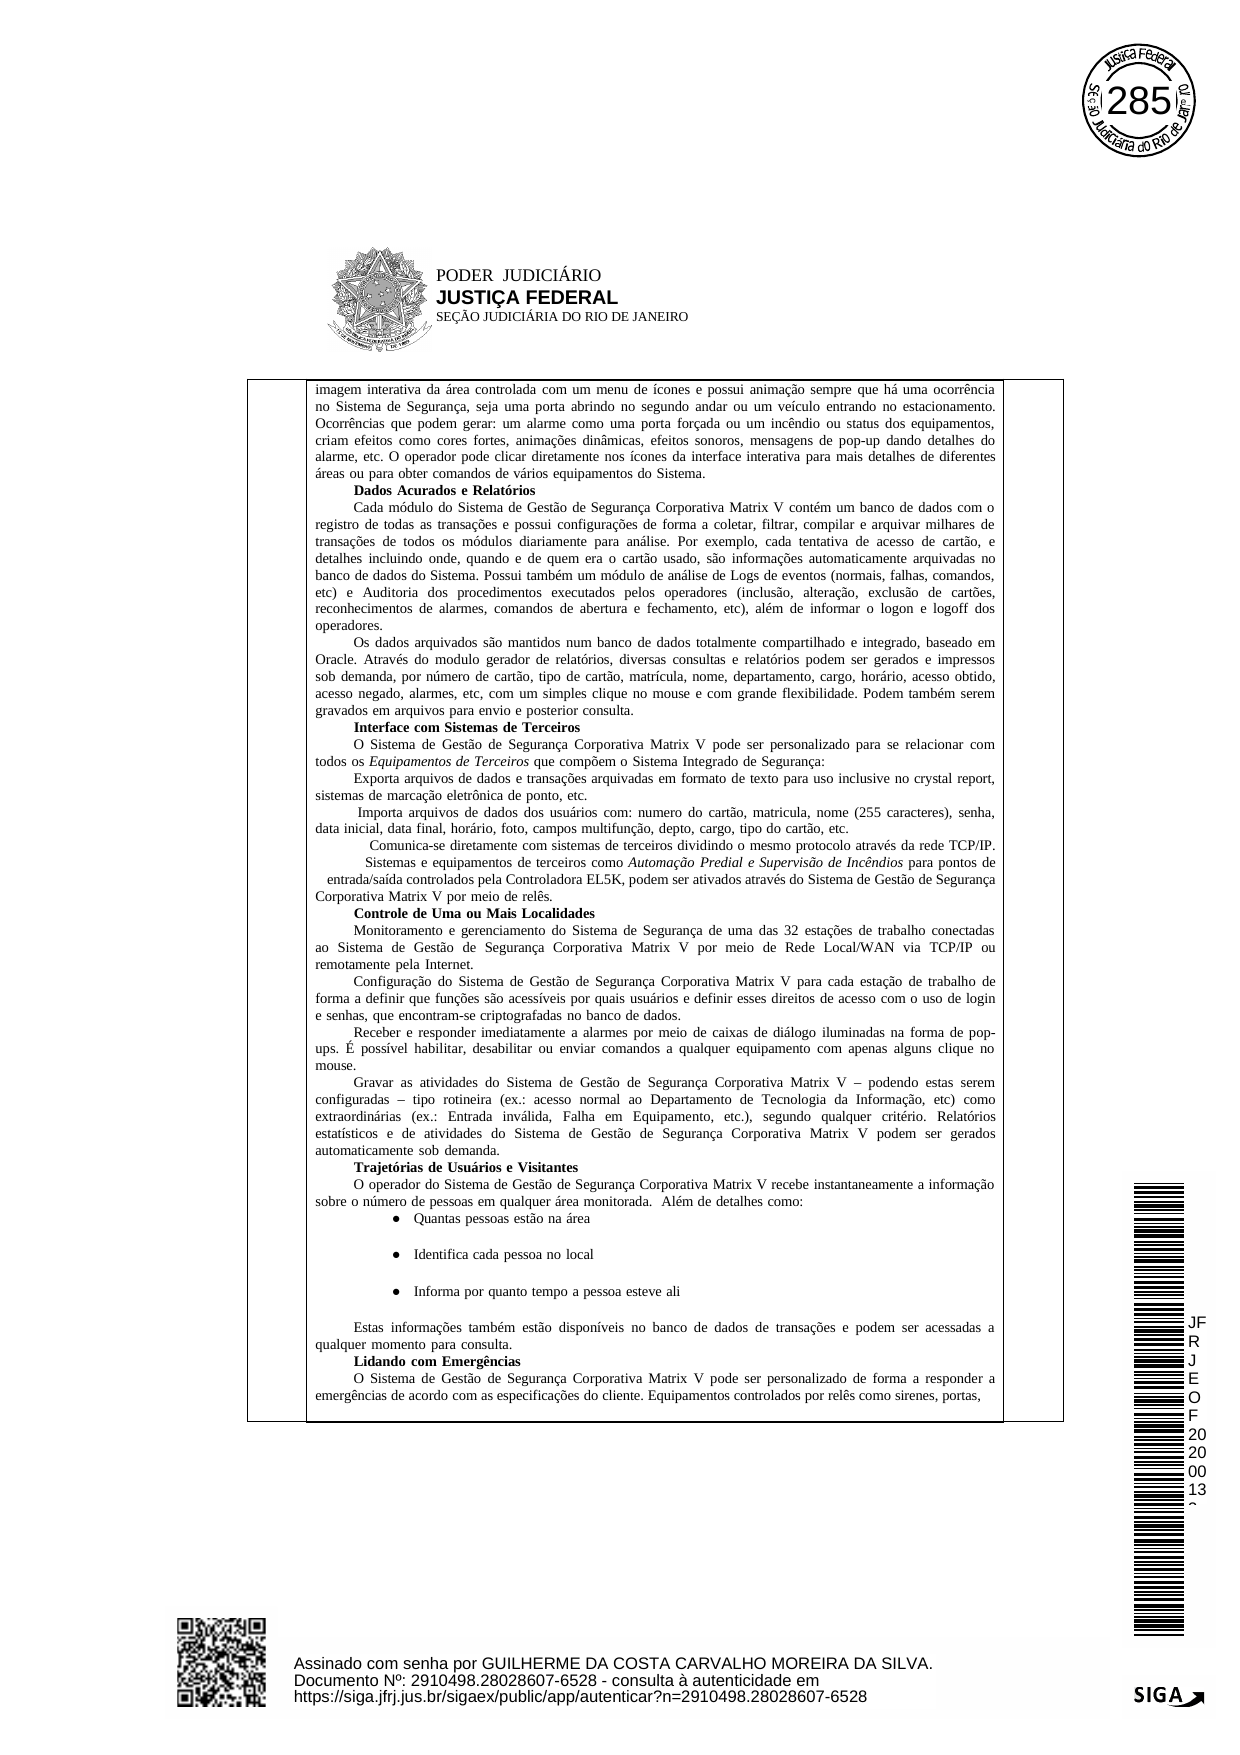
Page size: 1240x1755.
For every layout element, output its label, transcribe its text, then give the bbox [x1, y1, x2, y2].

table_header [1004, 380, 1063, 1421]
text ç [1087, 98, 1099, 106]
text e [1180, 95, 1193, 105]
table_header imagem interativa da área controlada com um menu de ícones e possui animação sempre que há uma ocorrência no Sistema de Segurança, seja uma porta abrindo no segundo andar ou um veículo entrando no estacionamento. Ocorrências que podem gerar: um alarme como uma porta forçada ou um incêndio ou status dos equipamentos, criam efeitos como cores fortes, animações dinâmicas, efeitos sonoros, mensagens de pop-up dando detalhes do alarme, etc. O operador pode clicar diretamente nos ícones da interface interativa para mais detalhes de diferentes áreas ou para obter comandos de vários equipamentos do Sistema. Dados Acurados e Relatórios Cada módulo do Sistema de Gestão de Segurança Corporativa Matrix V contém um banco de dados com o registro de todas as transações e possui configurações de forma a coletar, filtrar, compilar e arquivar milhares de transações de todos os módulos diariamente para análise. Por exemplo, cada tentativa de acesso de cartão, e detalhes incluindo onde, quando e de quem era o cartão usado, são informações automaticamente arquivadas no banco de dados do Sistema. Possui também um módulo de análise de Logs de eventos (normais, falhas, comandos, etc) e Auditoria dos procedimentos executados pelos operadores (inclusão, alteração, exclusão de cartões, reconhecimentos de alarmes, comandos de abertura e fechamento, etc), além de informar o logon e logoff dos operadores. Os dados arquivados são mantidos num banco de dados totalmente compartilhado e integrado, baseado em Oracle. Através do modulo gerador de relatórios, diversas consultas e relatórios podem ser gerados e impressos sob demanda, por número de cartão, tipo de cartão, matrícula, nome, departamento, cargo, horário, acesso obtido, acesso negado, alarmes, etc, com um simples clique no mouse e com grande flexibilidade. Podem também serem gravados em arquivos para envio e posterior consulta. Interface com Sistemas de Terceiros O Sistema de Gestão de Segurança Corporativa Matrix V pode ser personalizado para se relacionar com todos os Equipamentos de Terceiros que compõem o Sistema Integrado de Segurança: Exporta arquivos de dados e transações arquivadas em formato de texto para uso inclusive no crystal report, sistemas de marcação eletrônica de ponto, etc. Importa arquivos de dados dos usuários com: numero do cartão, matricula, nome (255 caracteres), senha, data inicial, data final, horário, foto, campos multifunção, depto, cargo, tipo do cartão, etc. Comunica-se diretamente com sistemas de terceiros dividindo o mesmo protocolo através da rede TCP/IP. Sistemas e equipamentos de terceiros como Automação Predial e Supervisão de Incêndios para pontos de entrada/saída controlados pela Controladora EL5K, podem ser ativados através do Sistema de Gestão de Segurança Corporativa Matrix V por meio de relês. Controle de Uma ou Mais Localidades Monitoramento e gerenciamento do Sistema de Segurança de uma das 32 estações de trabalho conectadas ao Sistema de Gestão de Segurança Corporativa Matrix V por meio de Rede Local/WAN via TCP/IP ou remotamente pela Internet. Configuração do Sistema de Gestão de Segurança Corporativa Matrix V para cada estação de trabalho de forma a definir que funções são acessíveis por quais usuários e definir esses direitos de acesso com o uso de login e senhas, que encontram-se criptografadas no banco de dados. Receber e responder imediatamente a alarmes por meio de caixas de diálogo iluminadas na forma de pop- ups. É possível habilitar, desabilitar ou enviar comandos a qualquer equipamento com apenas alguns clique no mouse. Gravar as atividades do Sistema de Gestão de Segurança Corporativa Matrix V – podendo estas serem configuradas – tipo rotineira (ex.: acesso normal ao Departamento de Tecnologia da Informação, etc) como extraordinárias (ex.: Entrada inválida, Falha em Equipamento, etc.), segundo qualquer critério. Relatórios estatísticos e de atividades do Sistema de Gestão de Segurança Corporativa Matrix V podem ser gerados automaticamente sob demanda. Trajetórias de Usuários e Visitantes O operador do Sistema de Gestão de Segurança Corporativa Matrix V recebe instantaneamente a informação sobre o número de pessoas em qualquer área monitorada. Além de detalhes como: Quantas pessoas estão na área Identifica cada pessoa no local Informa por quanto tempo a pessoa esteve ali Estas informações também estão disponíveis no banco de dados de transações e podem ser acessadas a qualquer momento para consulta. Lidando com Emergências O Sistema de Gestão de Segurança Corporativa Matrix V pode ser personalizado de forma a responder a emergências de acordo com as especificações do cliente. Equipamentos controlados por relês como sirenes, portas, [307, 381, 1003, 1421]
table_header [248, 380, 306, 1421]
text JFRJEOF202000133V02 [1188, 1314, 1207, 1504]
